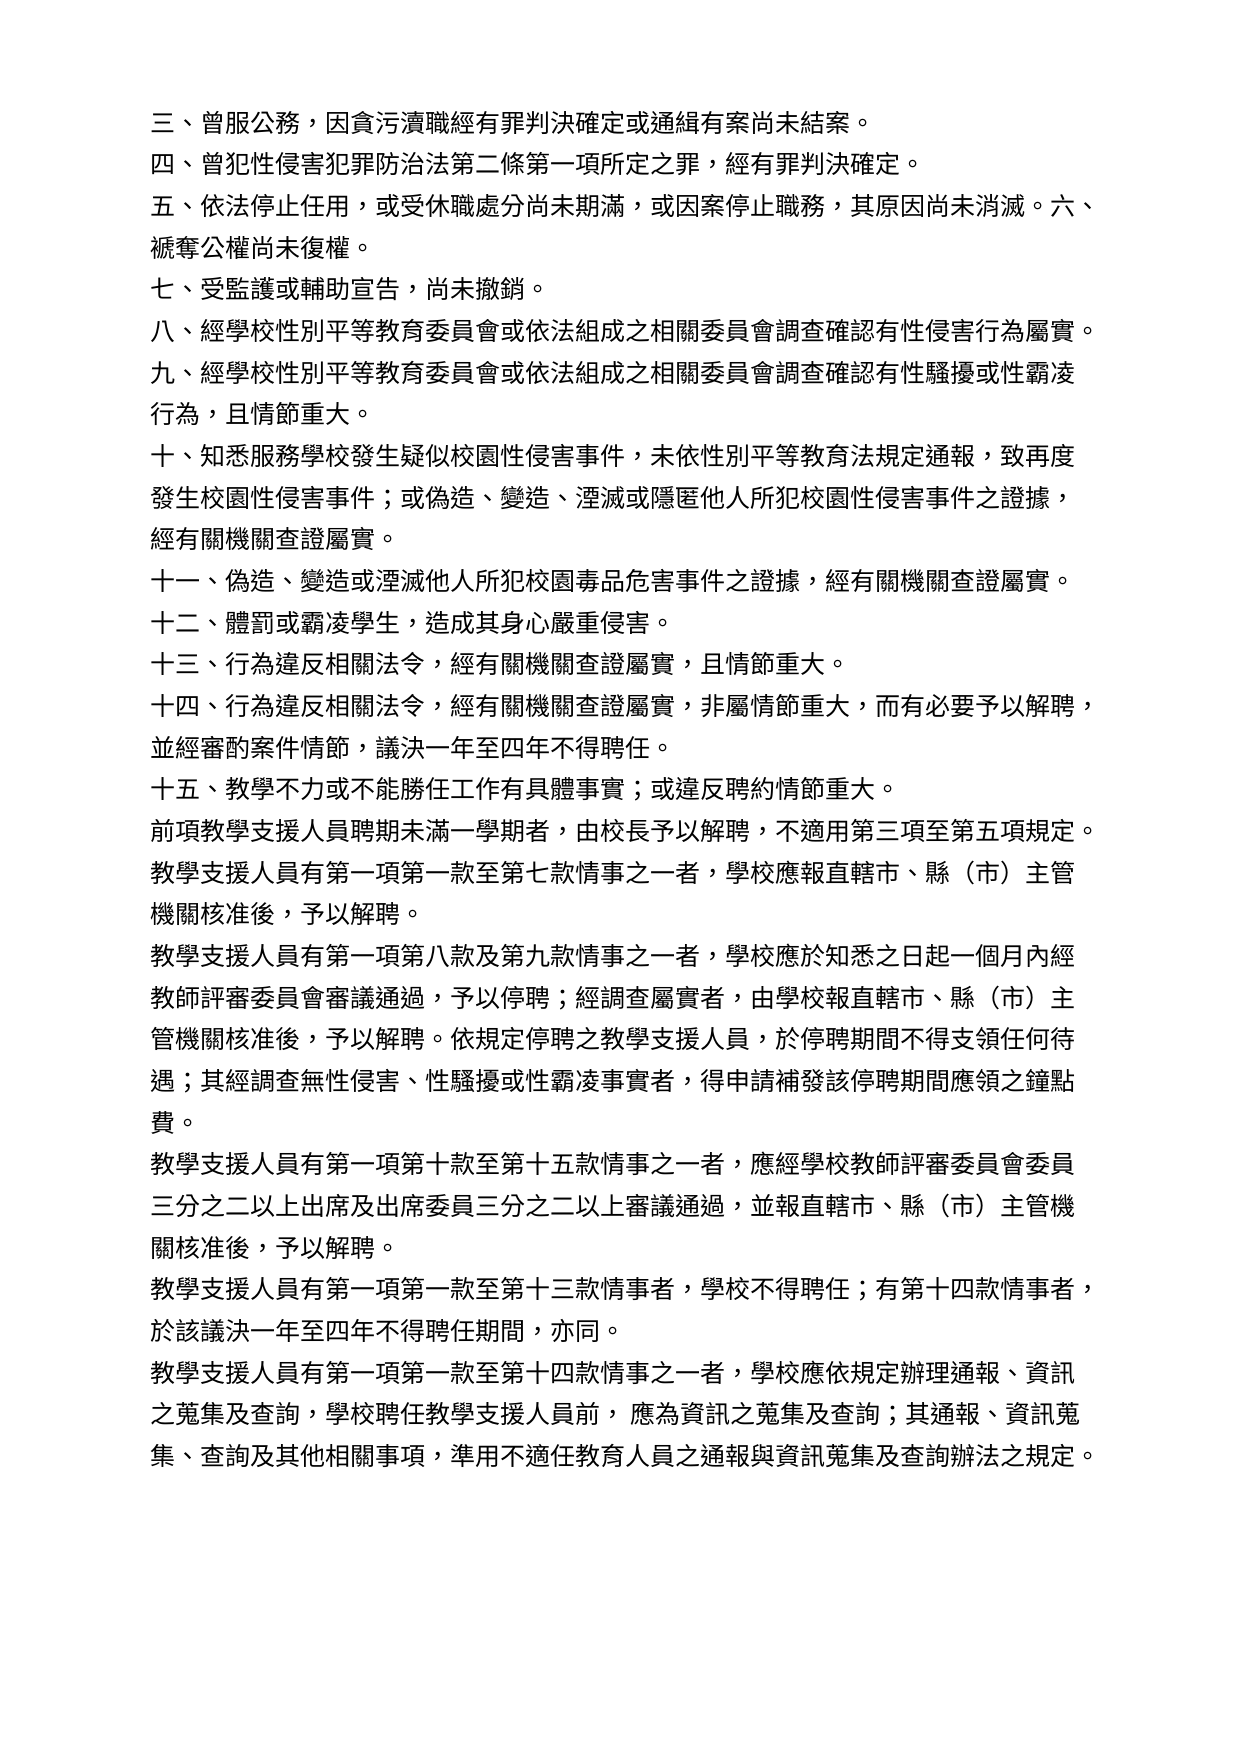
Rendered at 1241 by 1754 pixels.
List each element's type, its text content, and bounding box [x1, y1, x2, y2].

text 教學支援人員有第一項第一款至第十四款情事之一者，學校應依規定辦理通報、資訊之蒐集及查詢，學校聘任教學支援人員前， 應為資訊之蒐集及查詢；其通報、資訊蒐集、查詢及其他相關事項，準用不適任教育人員之通報與資訊蒐集及查詢辦法之規定。 [150, 1353, 1090, 1473]
text 七、受監護或輔助宣告，尚未撤銷。 [150, 270, 1090, 306]
text 教學支援人員有第一項第一款至第十三款情事者，學校不得聘任；有第十四款情事者，於該議決一年至四年不得聘任期間，亦同。 [150, 1270, 1090, 1348]
text 十五、教學不力或不能勝任工作有具體事實；或違反聘約情節重大。 [150, 770, 1090, 806]
text 九、經學校性別平等教育委員會或依法組成之相關委員會調查確認有性騷擾或性霸凌行為，且情節重大。 [150, 353, 1090, 431]
text 十一、偽造、變造或湮滅他人所犯校園毒品危害事件之證據，經有關機關查證屬實。十二、體罰或霸凌學生，造成其身心嚴重侵害。 [150, 562, 1090, 639]
text 八、經學校性別平等教育委員會或依法組成之相關委員會調查確認有性侵害行為屬實。 [150, 312, 1090, 348]
text 教學支援人員有第一項第一款至第七款情事之一者，學校應報直轄市、縣（市）主管機關核准後，予以解聘。 [150, 853, 1090, 931]
text 十四、行為違反相關法令，經有關機關查證屬實，非屬情節重大，而有必要予以解聘，並經審酌案件情節，議決一年至四年不得聘任。 [150, 687, 1090, 764]
text 前項教學支援人員聘期未滿一學期者，由校長予以解聘，不適用第三項至第五項規定。 [150, 812, 1090, 848]
text 五、依法停止任用，或受休職處分尚未期滿，或因案停止職務，其原因尚未消滅。六、褫奪公權尚未復權。 [150, 187, 1090, 264]
text 教學支援人員有第一項第十款至第十五款情事之一者，應經學校教師評審委員會委員三分之二以上出席及出席委員三分之二以上審議通過，並報直轄市、縣（市）主管機關核准後，予以解聘。 [150, 1145, 1090, 1264]
text 十三、行為違反相關法令，經有關機關查證屬實，且情節重大。 [150, 645, 1090, 681]
text 教學支援人員有第一項第八款及第九款情事之一者，學校應於知悉之日起一個月內經教師評審委員會審議通過，予以停聘；經調查屬實者，由學校報直轄市、縣（市）主管機關核准後，予以解聘。依規定停聘之教學支援人員，於停聘期間不得支領任何待遇；其經調查無性侵害、性騷擾或性霸凌事實者，得申請補發該停聘期間應領之鐘點費。 [150, 937, 1090, 1139]
text 十、知悉服務學校發生疑似校園性侵害事件，未依性別平等教育法規定通報，致再度發生校園性侵害事件；或偽造、變造、湮滅或隱匿他人所犯校園性侵害事件之證據，經有關機關查證屬實。 [150, 437, 1090, 556]
text 三、曾服公務，因貪污瀆職經有罪判決確定或通緝有案尚未結案。 [150, 103, 1090, 139]
text 四、曾犯性侵害犯罪防治法第二條第一項所定之罪，經有罪判決確定。 [150, 145, 1090, 181]
